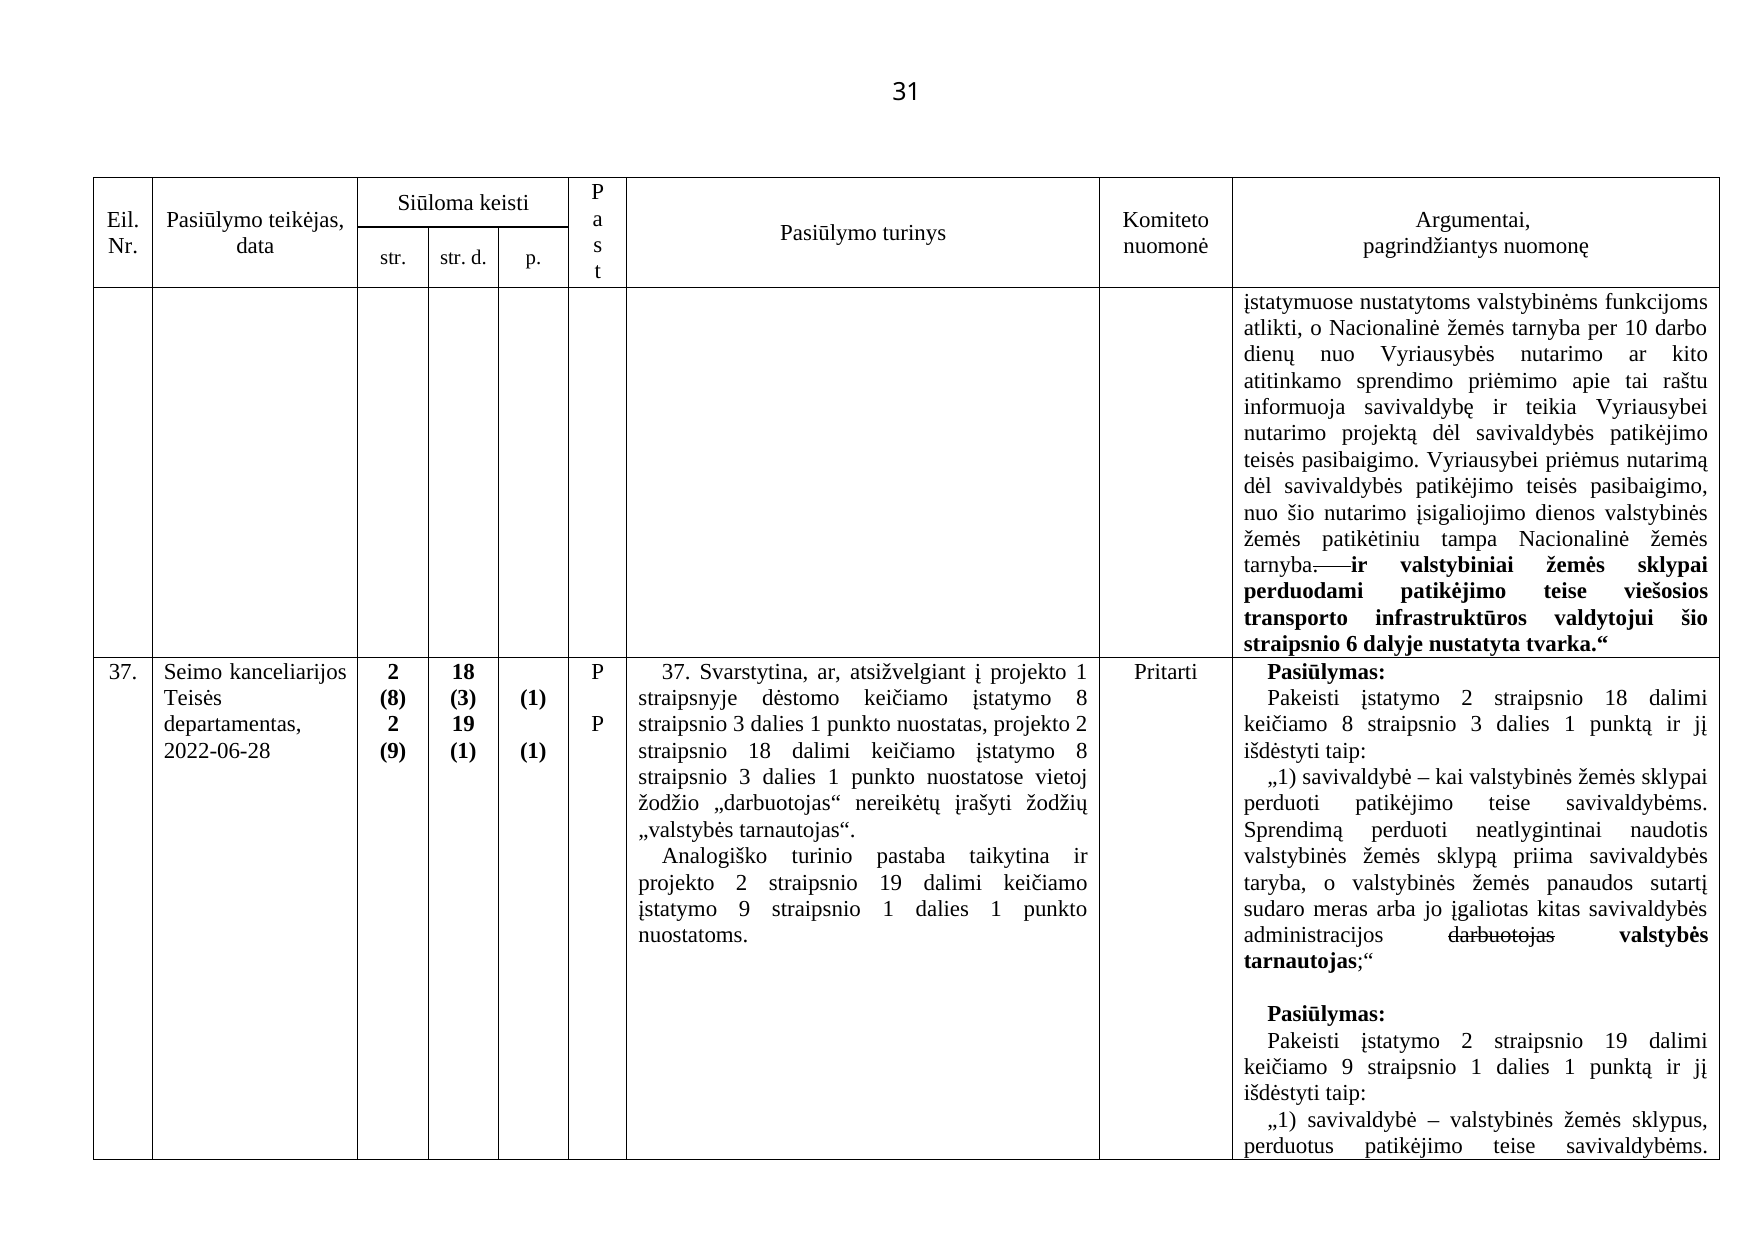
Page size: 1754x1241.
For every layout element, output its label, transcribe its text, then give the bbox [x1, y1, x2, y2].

table_cell [358, 288, 428, 657]
table_cell 2 (8) 2 (9) [358, 658, 428, 1158]
table_cell Pasiūlymas: Pakeisti įstatymo 2 straipsnio 18 dalimi keičiamo 8 straipsnio 3 dalies 1 punktą ir jį išdėstyti taip: „1) savivaldybė – kai valstybinės žemės sklypai perduoti patikėjimo teise savivaldybėms. Sprendimą perduoti neatlygintinai naudotis valstybinės žemės sklypą priima savivaldybės taryba, o valstybinės žemės panaudos sutartį sudaro meras arba jo įgaliotas kitas savivaldybės administracijos darbuotojas valstybės tarnautojas;“ Pasiūlymas: Pakeisti įstatymo 2 straipsnio 19 dalimi keičiamo 9 straipsnio 1 dalies 1 punktą ir jį išdėstyti taip: „1) savivaldybė – valstybinės žemės sklypus, perduotus patikėjimo teise savivaldybėms. [1233, 658, 1719, 1158]
table_cell Seimo kanceliarijos Teisės departamentas, 2022-06-28 [153, 658, 357, 1158]
table_cell [499, 288, 568, 657]
table_cell [429, 288, 498, 657]
table_cell str. d. [429, 228, 498, 287]
table_cell įstatymuose nustatytoms valstybinėms funkcijoms atlikti, o Nacionalinė žemės tarnyba per 10 darbo dienų nuo Vyriausybės nutarimo ar kito atitinkamo sprendimo priėmimo apie tai raštu informuoja savivaldybę ir teikia Vyriausybei nutarimo projektą dėl savivaldybės patikėjimo teisės pasibaigimo. Vyriausybei priėmus nutarimą dėl savivaldybės patikėjimo teisės pasibaigimo, nuo šio nutarimo įsigaliojimo dienos valstybinės žemės patikėtiniu tampa Nacionalinė žemės tarnyba. ir valstybiniai žemės sklypai perduodami patikėjimo teise viešosios transporto infrastruktūros valdytojui šio straipsnio 6 dalyje nustatyta tvarka.“ [1233, 288, 1719, 657]
table_header Pasiūlymo teikėjas, data [153, 178, 357, 287]
table_header Komiteto nuomonė [1100, 178, 1232, 287]
table_cell [627, 288, 1099, 657]
table_header Eil. Nr. [94, 178, 152, 287]
table_cell Pritarti [1100, 658, 1232, 1158]
table_cell P P [569, 658, 626, 1158]
table_cell str. [358, 228, 428, 287]
table_cell 37. [94, 658, 152, 1158]
table_header Argumentai, pagrindžiantys nuomonę [1233, 178, 1719, 287]
table_cell [94, 288, 152, 657]
table_header Siūloma keisti [358, 178, 568, 226]
table_cell 37. Svarstytina, ar, atsižvelgiant į projekto 1 straipsnyje dėstomo keičiamo įstatymo 8 straipsnio 3 dalies 1 punkto nuostatas, projekto 2 straipsnio 18 dalimi keičiamo įstatymo 8 straipsnio 3 dalies 1 punkto nuostatose vietoj žodžio „darbuotojas“ nereikėtų įrašyti žodžių „valstybės tarnautojas“. Analogiško turinio pastaba taikytina ir projekto 2 straipsnio 19 dalimi keičiamo įstatymo 9 straipsnio 1 dalies 1 punkto nuostatoms. [627, 658, 1099, 1158]
table_cell p. [499, 228, 568, 287]
table_header Pasiūlymo turinys [627, 178, 1099, 287]
table_cell [1100, 288, 1232, 657]
table_cell [153, 288, 357, 657]
table_cell 18 (3) 19 (1) [429, 658, 498, 1158]
table_header Pastabos [569, 178, 626, 287]
table_cell (1) (1) [499, 658, 568, 1158]
table_cell P [569, 288, 626, 657]
